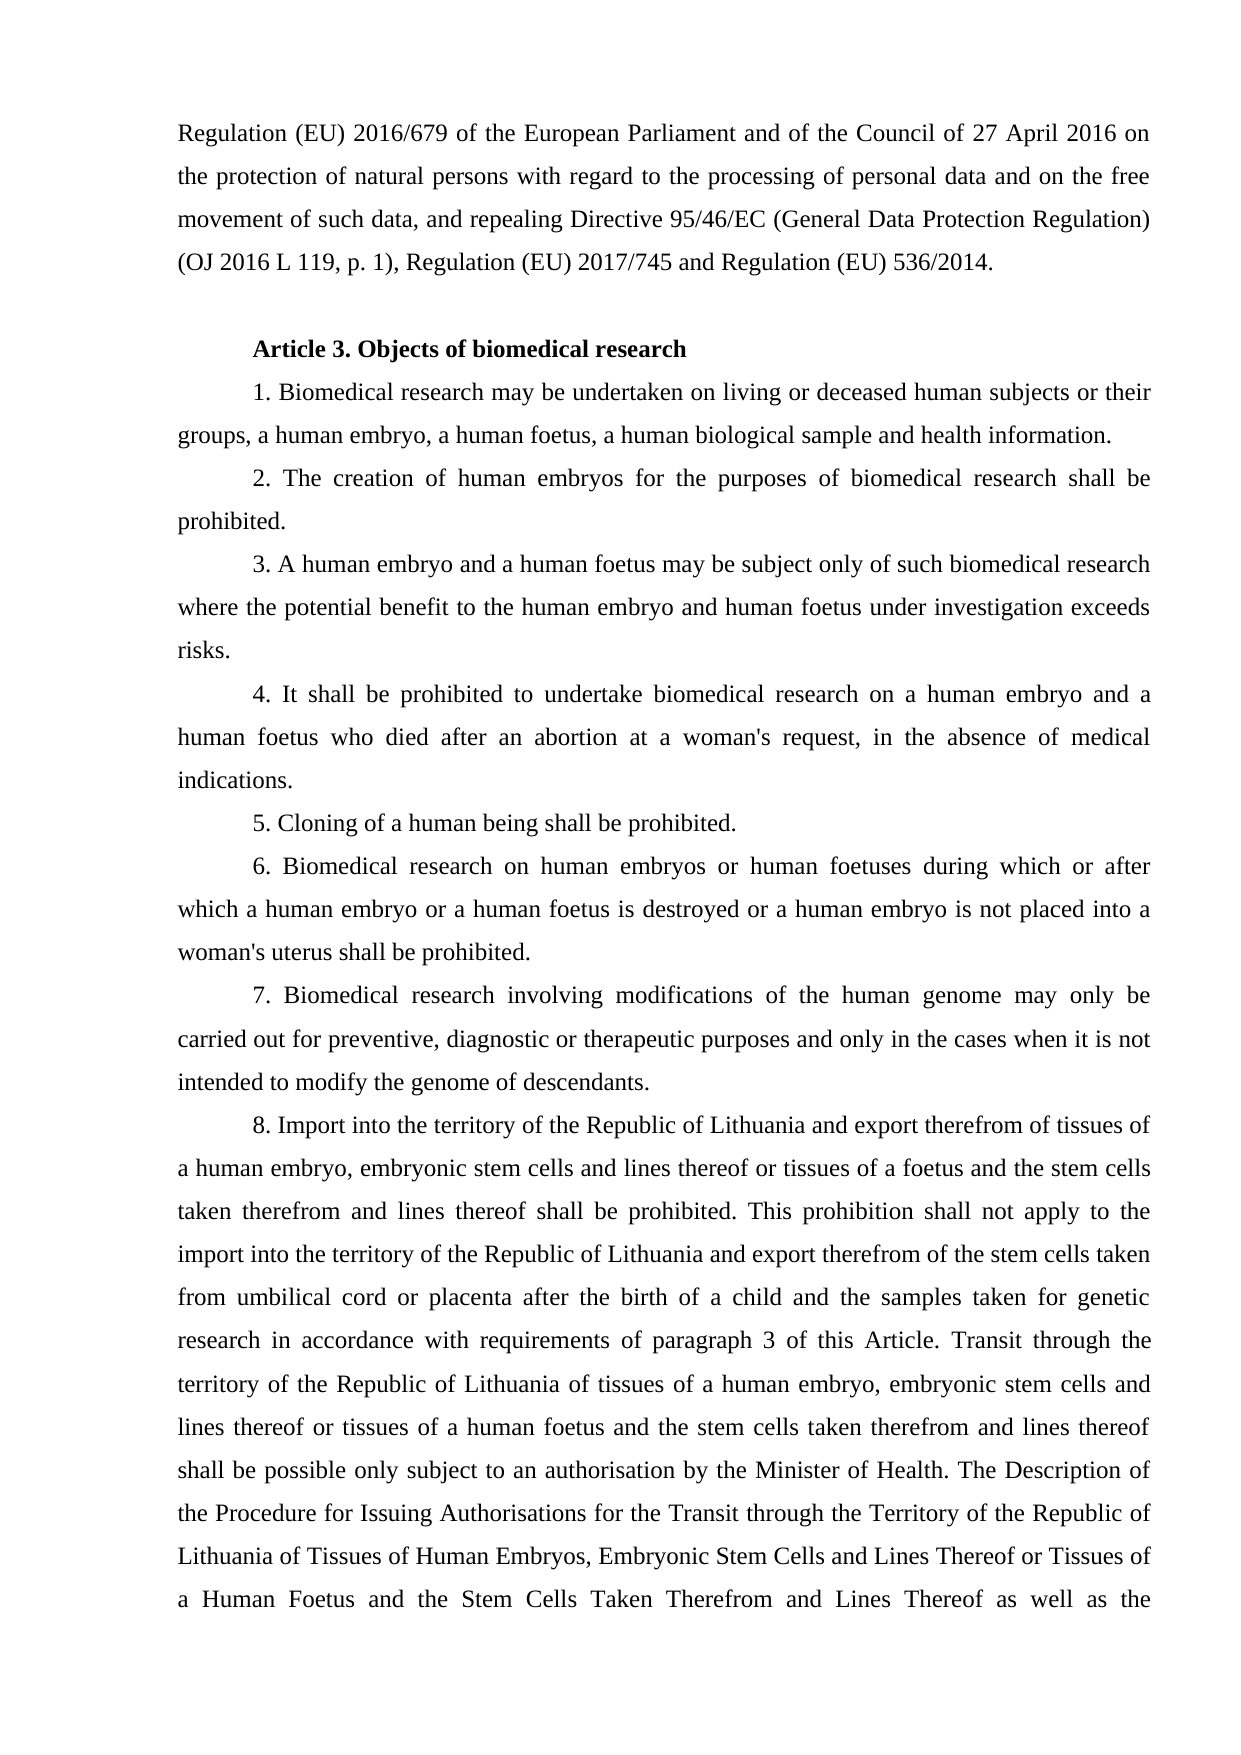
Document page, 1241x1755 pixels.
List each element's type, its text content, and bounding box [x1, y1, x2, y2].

text 2. The creation of human embryos for the purposes of biomedical research shall be prohibited. [177, 463, 1152, 535]
text 7. Biomedical research involving modifications of the human genome may only be carried out for preventive, diagnostic or therapeutic purposes and only in the cases when it is not intended to modify the genome of descendants. [177, 981, 1152, 1096]
text 3. A human embryo and a human foetus may be subject only of such biomedical research where the potential benefit to the human embryo and human foetus under investigation exceeds risks. [177, 549, 1152, 664]
text 4. It shall be prohibited to undertake biomedical research on a human embryo and a human foetus who died after an abortion at a woman's request, in the absence of medical indications. [177, 679, 1152, 794]
text 5. Cloning of a human being shall be prohibited. [177, 808, 1152, 837]
text Regulation (EU) 2016/679 of the European Parliament and of the Council of 27 April 2016 on the protection of natural persons with regard to the processing of personal data and on the free movement of such data, and repealing Directive 95/46/EC (General Data Protection Regulation) (OJ 2016 L 119, p. 1), Regulation (EU) 2017/745 and Regulation (EU) 536/2014. [177, 118, 1152, 276]
text 1. Biomedical research may be undertaken on living or deceased human subjects or their groups, a human embryo, a human foetus, a human biological sample and health information. [177, 377, 1152, 449]
text 6. Biomedical research on human embryos or human foetuses during which or after which a human embryo or a human foetus is destroyed or a human embryo is not placed into a woman's uterus shall be prohibited. [177, 851, 1152, 966]
text Article 3. Objects of biomedical research [177, 334, 1152, 362]
text 8. Import into the territory of the Republic of Lithuania and export therefrom of tissues of a human embryo, embryonic stem cells and lines thereof or tissues of a foetus and the stem cells taken therefrom and lines thereof shall be prohibited. This prohibition shall not apply to the import into the territory of the Republic of Lithuania and export therefrom of the stem cells taken from umbilical cord or placenta after the birth of a child and the samples taken for genetic research in accordance with requirements of paragraph 3 of this Article. Transit through the territory of the Republic of Lithuania of tissues of a human embryo, embryonic stem cells and lines thereof or tissues of a human foetus and the stem cells taken therefrom and lines thereof shall be possible only subject to an authorisation by the Minister of Health. The Description of the Procedure for Issuing Authorisations for the Transit through the Territory of the Republic of Lithuania of Tissues of Human Embryos, Embryonic Stem Cells and Lines Thereof or Tissues of a Human Foetus and the Stem Cells Taken Therefrom and Lines Thereof as well as the [177, 1110, 1152, 1613]
